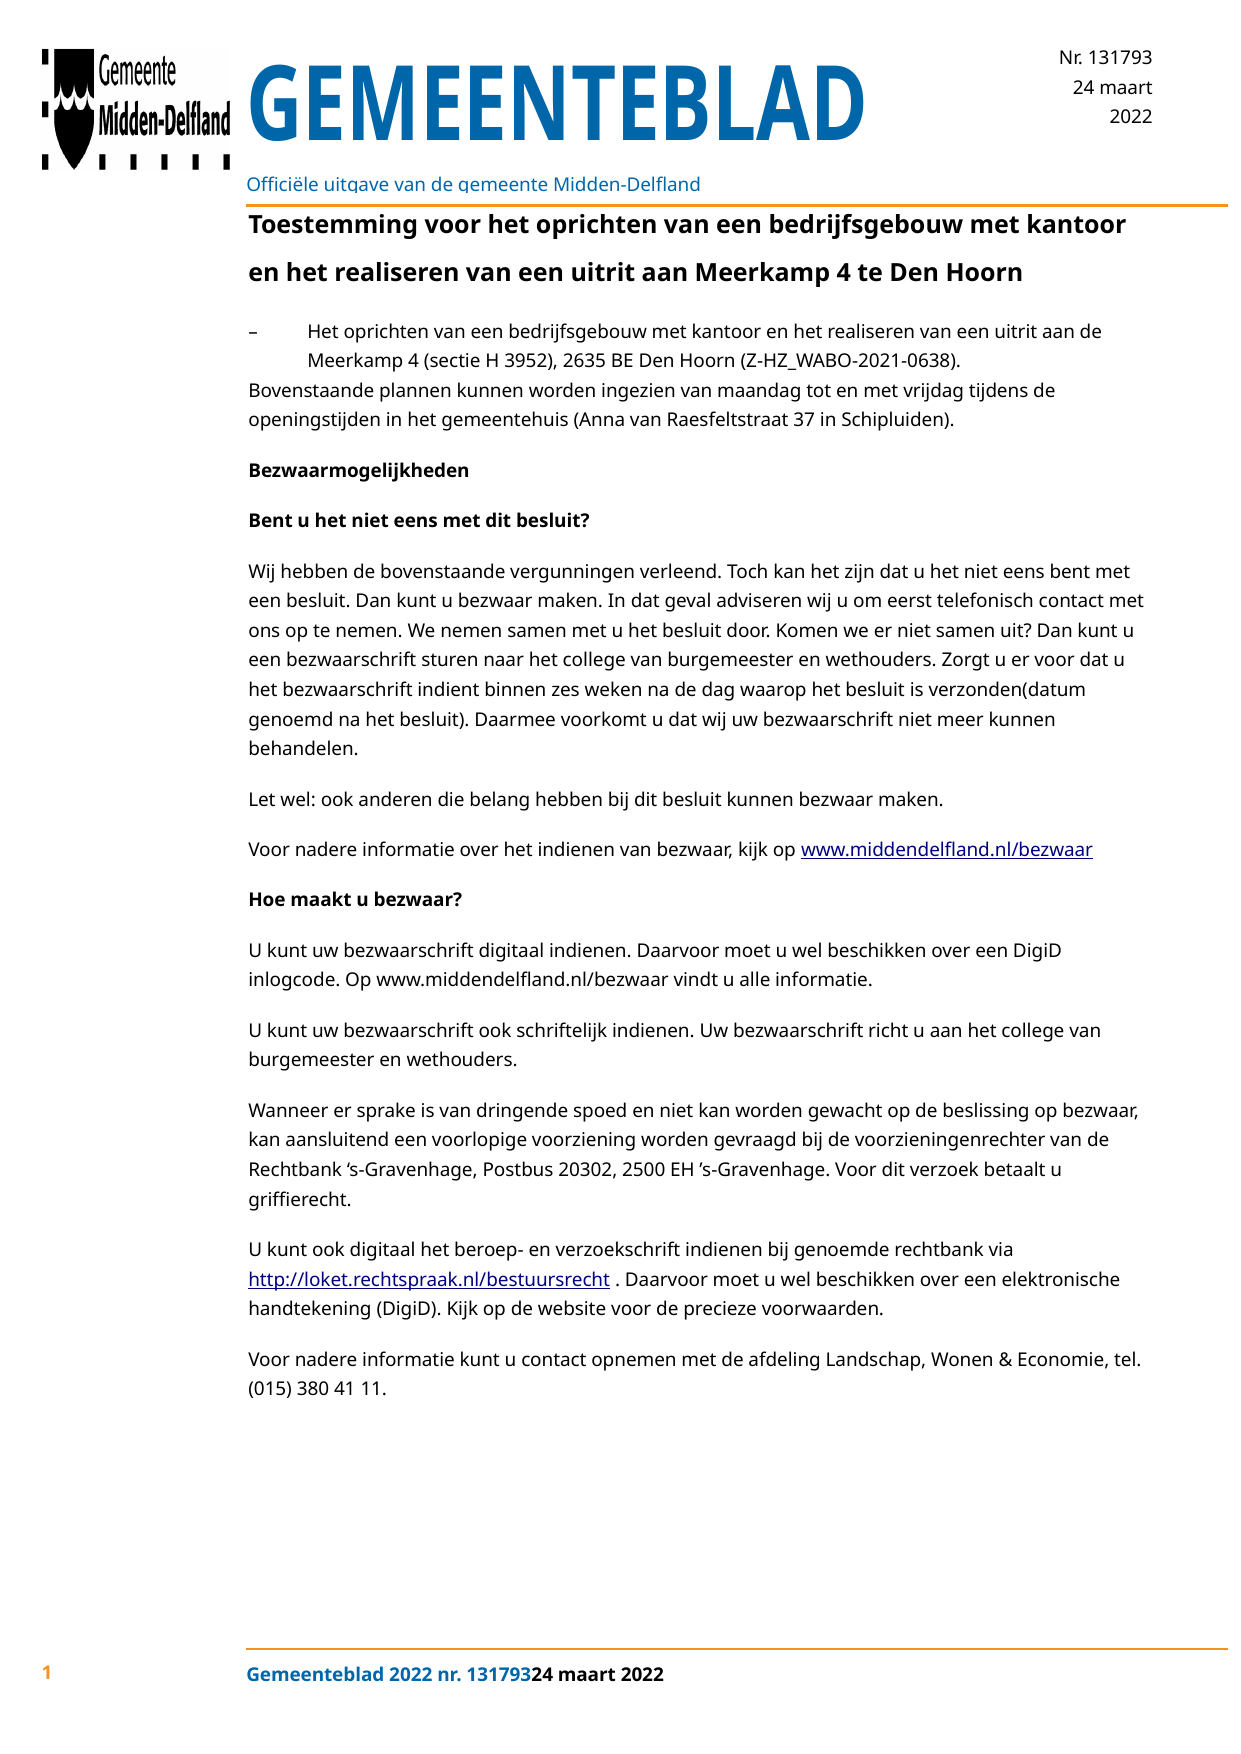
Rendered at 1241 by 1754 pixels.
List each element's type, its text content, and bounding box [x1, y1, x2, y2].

text Hoe maakt u bezwaar? [248, 887, 1152, 912]
text Voor nadere informatie over het indienen van bezwaar, kijk op www.middendelfland.nl/bezwaar [248, 836, 1152, 862]
list Het oprichten van een bedrijfsgebouw met kantoor en het realiseren van een uitrit aan de Meerkamp 4 (sectie H 3952), 2635 BE Den Hoorn (Z-HZ_WABO-2021-0638). [248, 318, 1152, 373]
text U kunt ook digitaal het beroep- en verzoekschrift indienen bij genoemde rechtbank via http://loket.rechtspraak.nl/bestuursrecht . Daarvoor moet u wel beschikken over een elektronische handtekening (DigiD). Kijk op de website voor de precieze voorwaarden. [248, 1236, 1152, 1321]
text Bezwaarmogelijkheden [248, 457, 1152, 483]
text Voor nadere informatie kunt u contact opnemen met de afdeling Landschap, Wonen & Economie, tel. (015) 380 41 11. [248, 1346, 1152, 1401]
text Toestemming voor het oprichten van een bedrijfsgebouw met kantoor en het realiseren van een uitrit aan Meerkamp 4 te Den Hoorn [248, 207, 1152, 288]
text Let wel: ook anderen die belang hebben bij dit besluit kunnen bezwaar maken. [248, 786, 1152, 812]
text U kunt uw bezwaarschrift digitaal indienen. Daarvoor moet u wel beschikken over een DigiD inlogcode. Op www.middendelfland.nl/bezwaar vindt u alle informatie. [248, 937, 1152, 992]
text Wanneer er sprake is van dringende spoed en niet kan worden gewacht op de beslissing op bezwaar, kan aansluitend een voorlopige voorziening worden gevraagd bij de voorzieningenrechter van de Rechtbank ‘s-Gravenhage, Postbus 20302, 2500 EH ’s-Gravenhage. Voor dit verzoek betaalt u griffierecht. [248, 1097, 1152, 1212]
picture [41, 47, 231, 172]
text Bent u het niet eens met dit besluit? [248, 507, 1152, 533]
text Wij hebben de bovenstaande vergunningen verleend. Toch kan het zijn dat u het niet eens bent met een besluit. Dan kunt u bezwaar maken. In dat geval adviseren wij u om eerst telefonisch contact met ons op te nemen. We nemen samen met u het besluit door. Komen we er niet samen uit? Dan kunt u een bezwaarschrift sturen naar het college van burgemeester en wethouders. Zorgt u er voor dat u het bezwaarschrift indient binnen zes weken na de dag waarop het besluit is verzonden(datum genoemd na het besluit). Daarmee voorkomt u dat wij uw bezwaarschrift niet meer kunnen behandelen. [248, 558, 1152, 761]
text U kunt uw bezwaarschrift ook schriftelijk indienen. Uw bezwaarschrift richt u aan het college van burgemeester en wethouders. [248, 1017, 1152, 1072]
text Bovenstaande plannen kunnen worden ingezien van maandag tot en met vrijdag tijdens de openingstijden in het gemeentehuis (Anna van Raesfeltstraat 37 in Schipluiden). [248, 377, 1152, 432]
